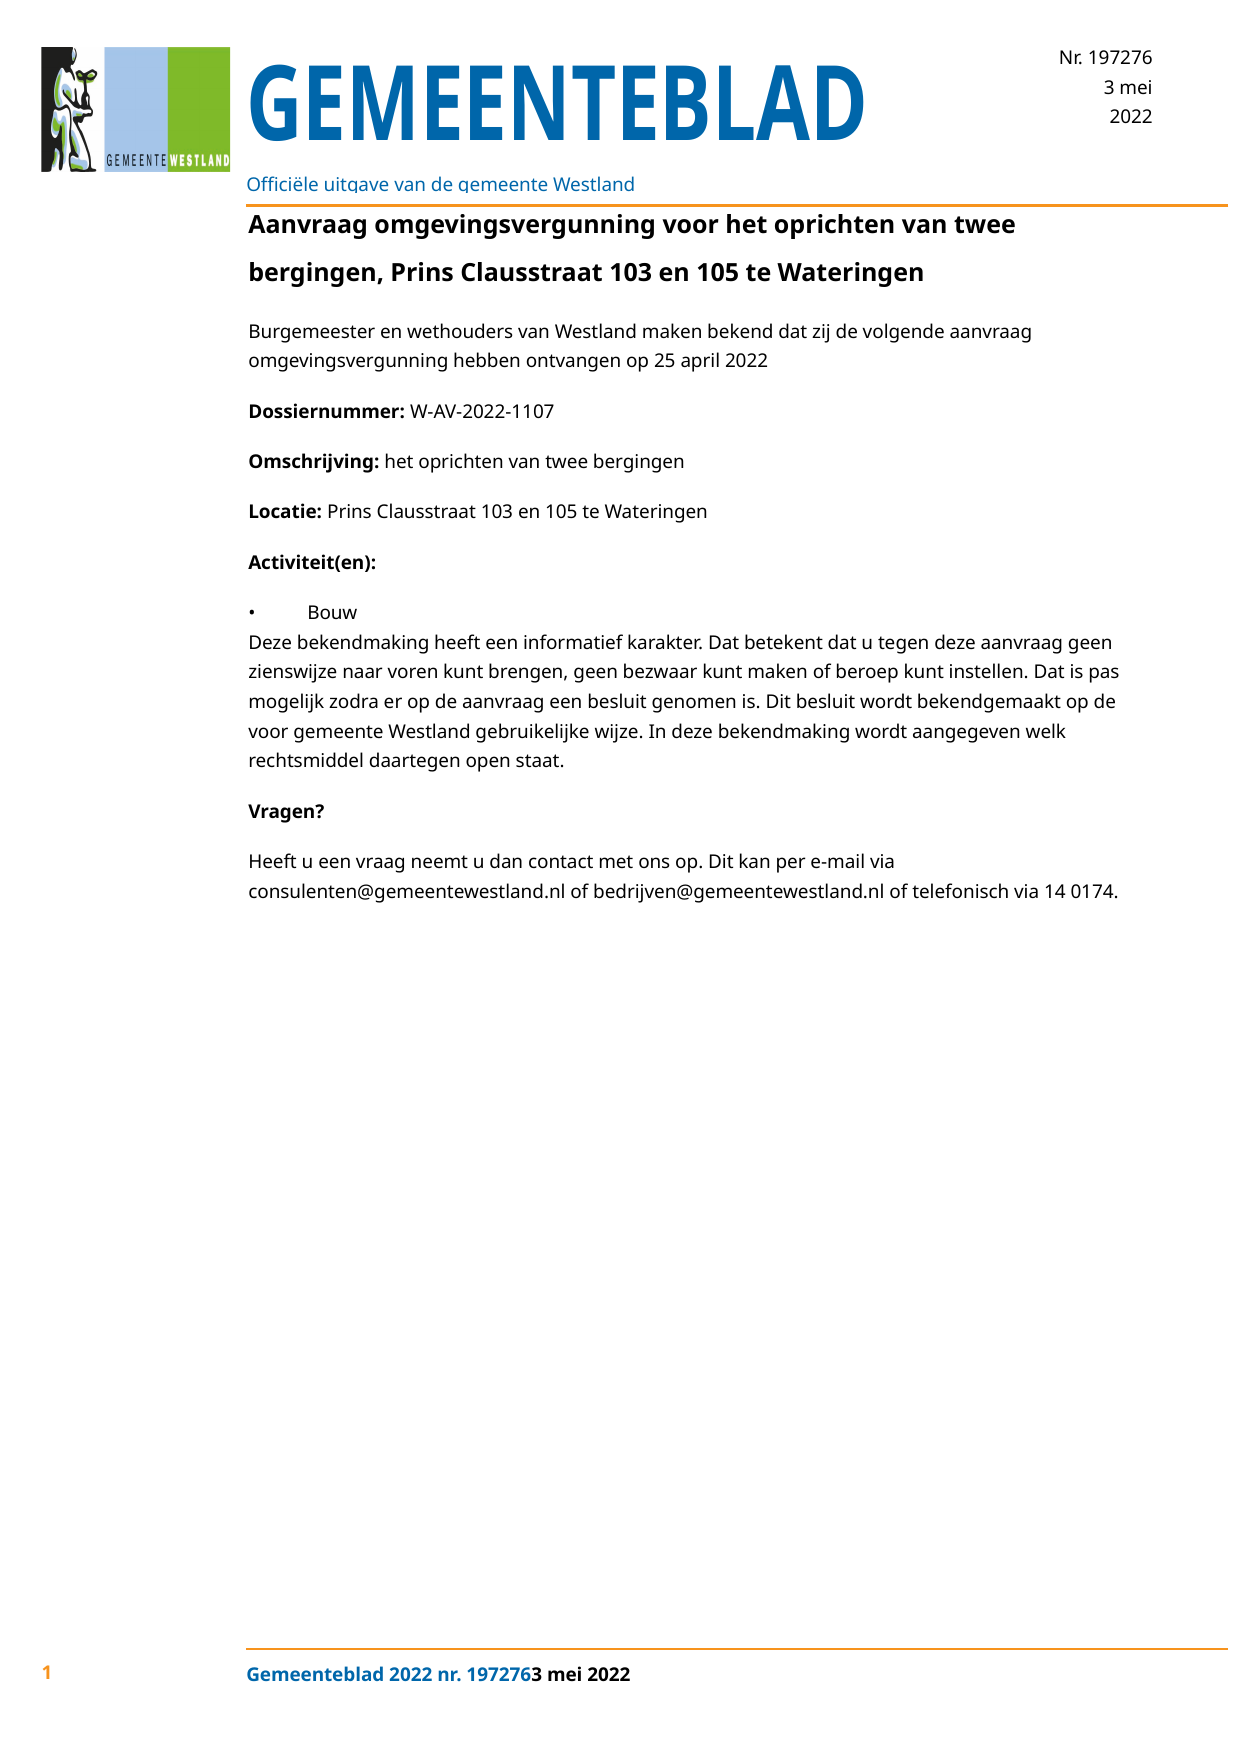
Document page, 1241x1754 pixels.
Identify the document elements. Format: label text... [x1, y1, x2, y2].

text Dossiernummer: W-AV-2022-1107 [248, 398, 1152, 424]
text Locatie: Prins Clausstraat 103 en 105 te Wateringen [248, 499, 1152, 524]
text Aanvraag omgevingsvergunning voor het oprichten van twee bergingen, Prins Clausstraat 103 en 105 te Wateringen [248, 207, 1152, 288]
text Burgemeester en wethouders van Westland maken bekend dat zij de volgende aanvraag omgevingsvergunning hebben ontvangen op 25 april 2022 [248, 318, 1152, 373]
text Activiteit(en): [248, 549, 1152, 575]
picture [41, 47, 231, 172]
text Deze bekendmaking heeft een informatief karakter. Dat betekent dat u tegen deze aanvraag geen zienswijze naar voren kunt brengen, geen bezwaar kunt maken of beroep kunt instellen. Dat is pas mogelijk zodra er op de aanvraag een besluit genomen is. Dit besluit wordt bekendgemaakt op de voor gemeente Westland gebruikelijke wijze. In deze bekendmaking wordt aangegeven welk rechtsmiddel daartegen open staat. [248, 629, 1152, 773]
text Heeft u een vraag neemt u dan contact met ons op. Dit kan per e-mail via consulenten@gemeentewestland.nl of bedrijven@gemeentewestland.nl of telefonisch via 14 0174. [248, 848, 1152, 904]
list Bouw [248, 599, 1152, 625]
text Vragen? [248, 798, 1152, 824]
text Omschrijving: het oprichten van twee bergingen [248, 448, 1152, 474]
